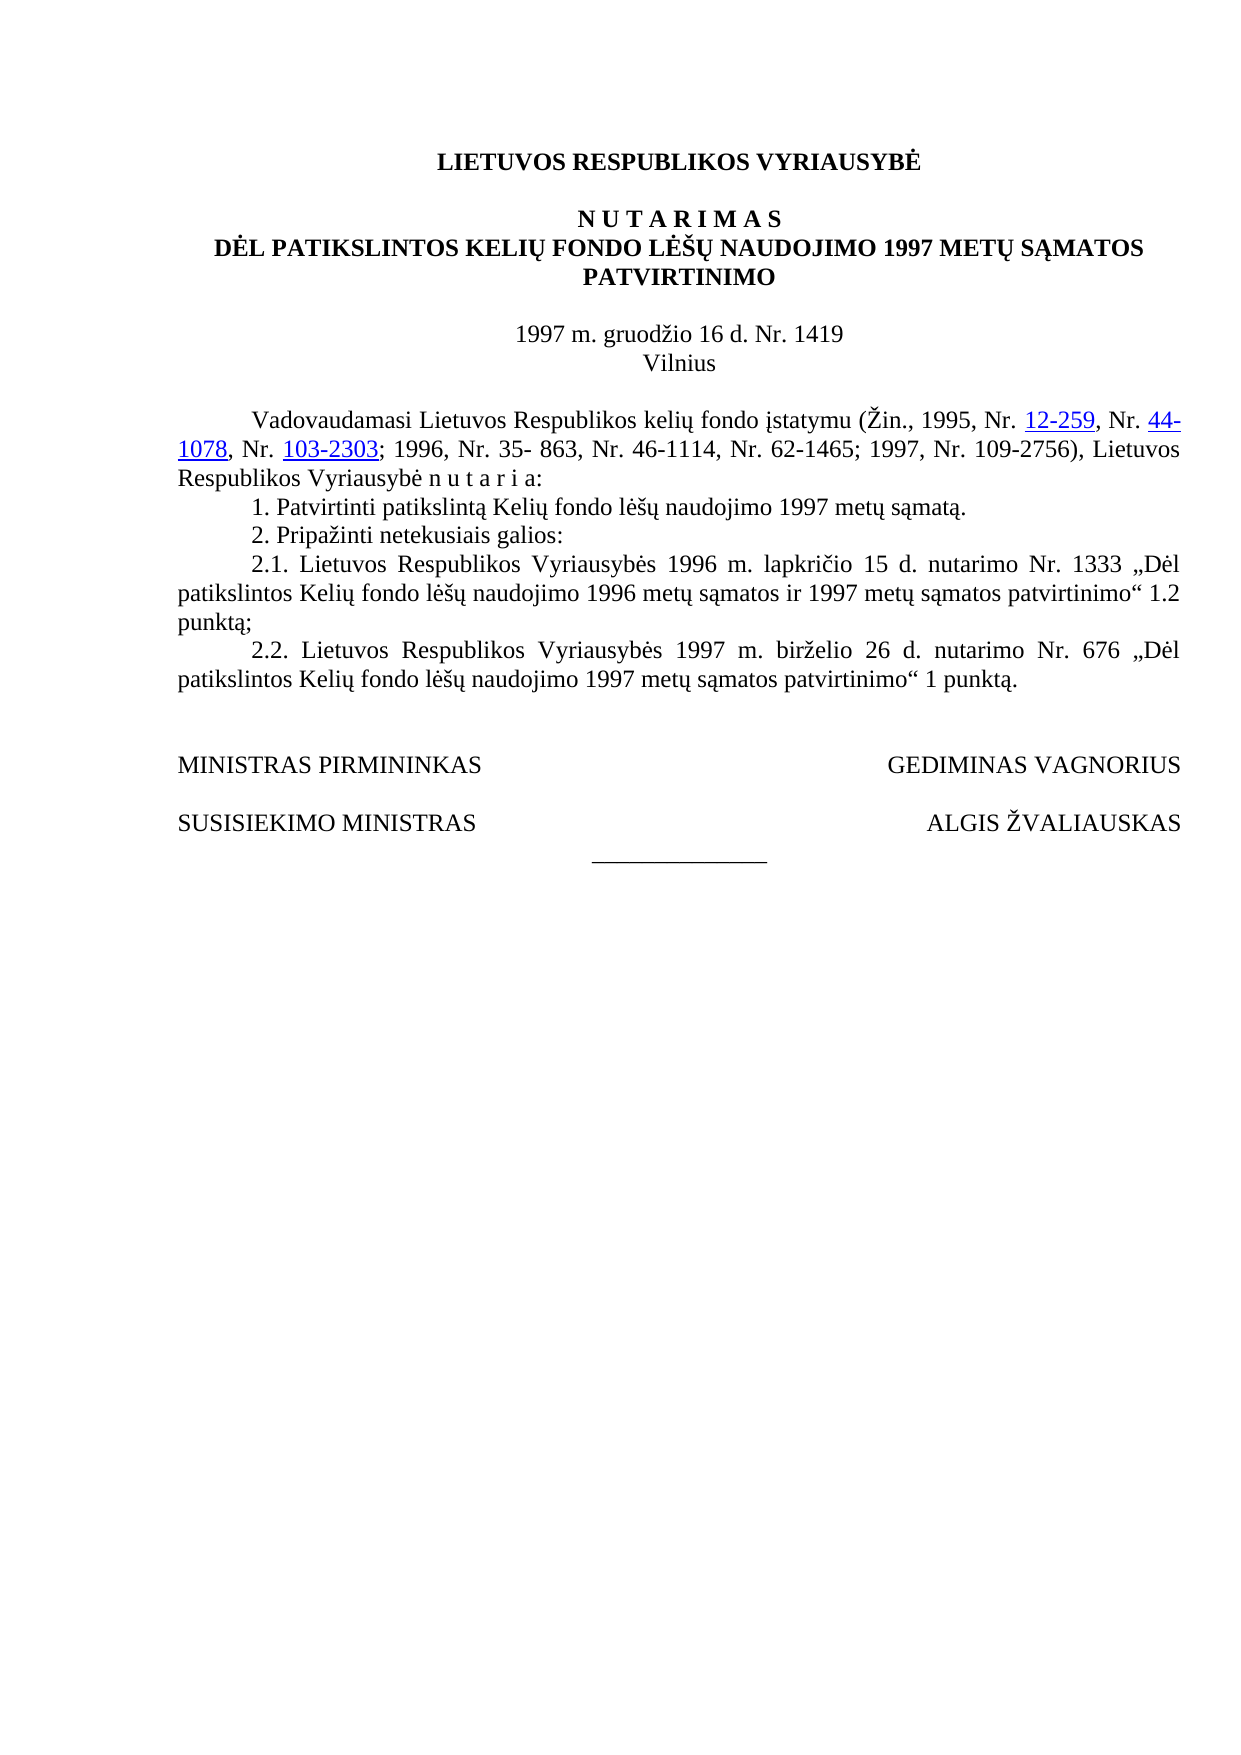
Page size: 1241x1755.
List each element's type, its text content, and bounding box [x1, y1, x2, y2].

text LIETUVOS RESPUBLIKOS VYRIAUSYBĖ [177, 147, 1181, 176]
text MINISTRAS PIRMININKAS GEDIMINAS VAGNORIUS [177, 751, 1181, 779]
text Vilnius [177, 348, 1181, 377]
text DĖL PATIKSLINTOS KELIŲ FONDO LĖŠŲ NAUDOJIMO 1997 METŲ SĄMATOS PATVIRTINIMO [177, 233, 1181, 291]
text N U T A R I M A S [177, 204, 1181, 233]
text 2. Pripažinti netekusiais galios: [177, 521, 1181, 549]
text 2.1. Lietuvos Respublikos Vyriausybės 1996 m. lapkričio 15 d. nutarimo Nr. 1333 „Dėl patikslintos Kelių fondo lėšų naudojimo 1996 metų sąmatos ir 1997 metų sąmatos patvirtinimo“ 1.2 punktą; [177, 549, 1181, 636]
text 2.2. Lietuvos Respublikos Vyriausybės 1997 m. birželio 26 d. nutarimo Nr. 676 „Dėl patikslintos Kelių fondo lėšų naudojimo 1997 metų sąmatos patvirtinimo“ 1 punktą. [177, 636, 1181, 693]
text 1997 m. gruodžio 16 d. Nr. 1419 [177, 319, 1181, 348]
text ______________ [177, 837, 1181, 866]
text SUSISIEKIMO MINISTRAS ALGIS ŽVALIAUSKAS [177, 808, 1181, 837]
text Vadovaudamasi Lietuvos Respublikos kelių fondo įstatymu (Žin., 1995, Nr. 12-259, Nr. 44-1078, Nr. 103-2303; 1996, Nr. 35- 863, Nr. 46-1114, Nr. 62-1465; 1997, Nr. 109-2756), Lietuvos Respublikos Vyriausybė nutaria: [177, 406, 1181, 492]
text 1. Patvirtinti patikslintą Kelių fondo lėšų naudojimo 1997 metų sąmatą. [177, 492, 1181, 521]
